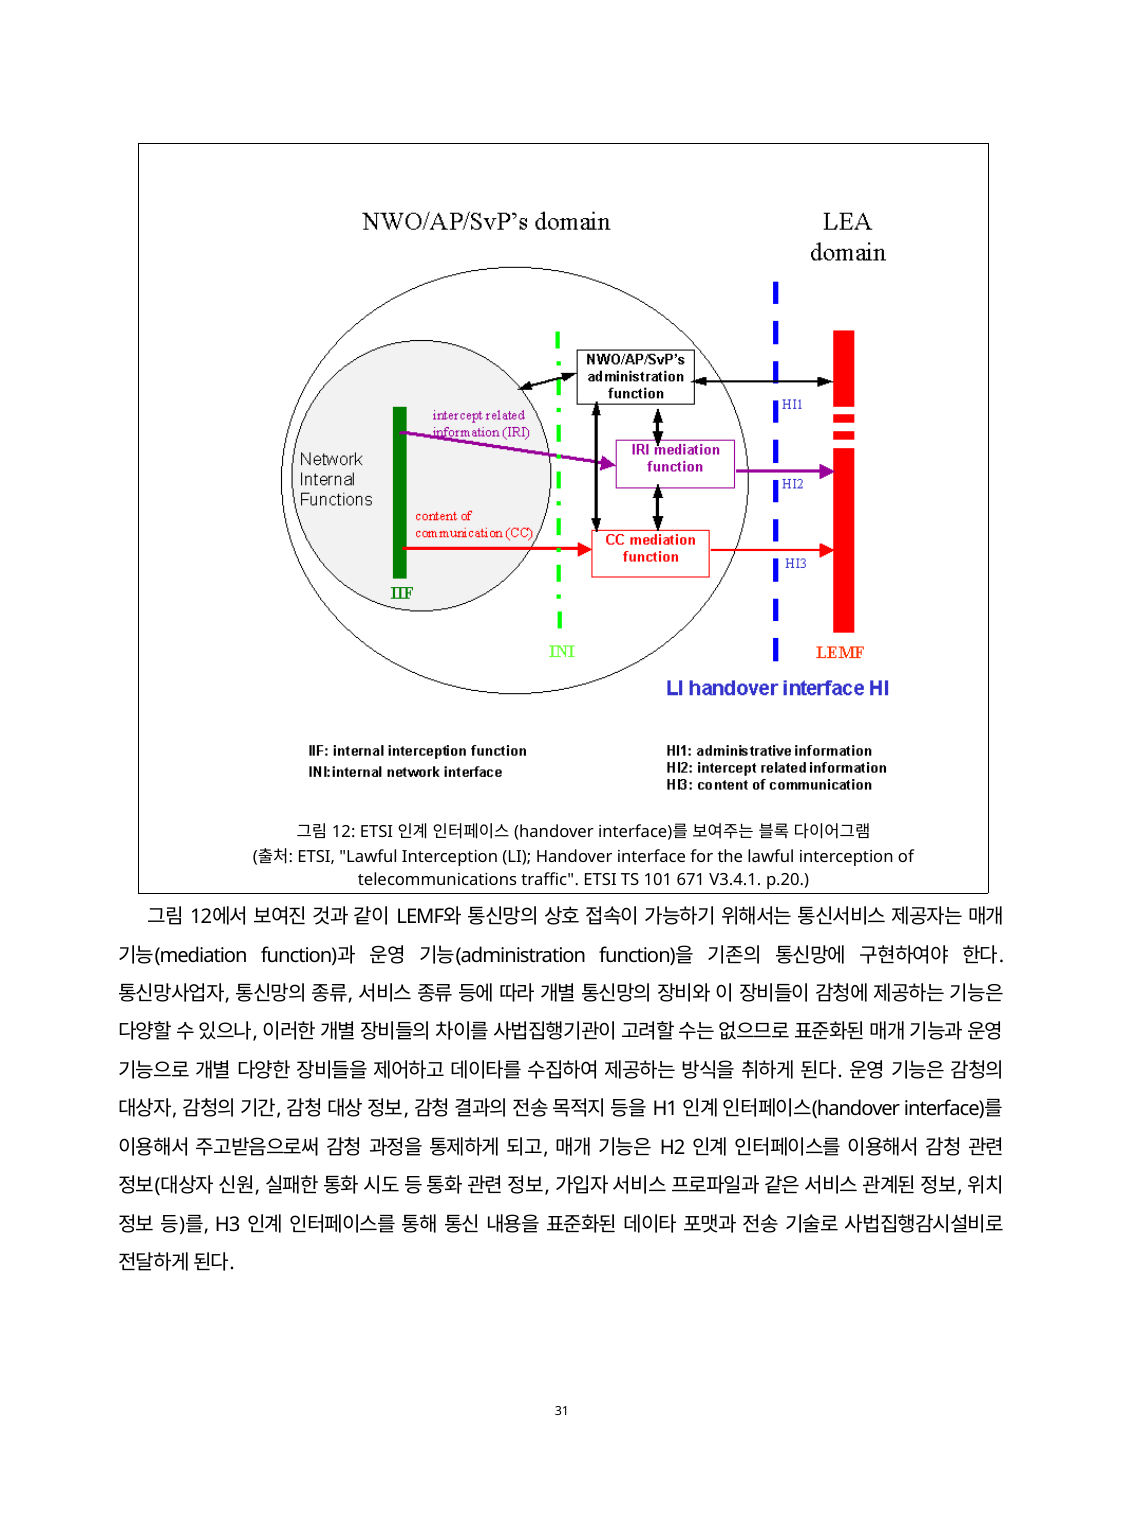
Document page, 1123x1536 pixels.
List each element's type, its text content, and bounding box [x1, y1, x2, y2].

picture [262, 199, 904, 796]
text 그림 12에서 보여진 것과 같이 LEMF와 통신망의 상호 접속이 가능하기 위해서는 통신서비스 제공자는 매개 기능(mediation function)과 운영 기능(administration function)을 기존의 통신망에 구현하여야 한다. 통신망사업자, 통신망의 종류, 서비스 종류 등에 따라 개별 통신망의 장비와 이 장비들이 감청에 제공하는 기능은 다양할 수 있으나, 이러한 개별 장비들의 차이를 사법집행기관이 고려할 수는 없으므로 표준화된 매개 기능과 운영 기능으로 개별 다양한 장비들을 제어하고 데이타를 수집하여 제공하는 방식을 취하게 된다. 운영 기능은 감청의 대상자, 감청의 기간, 감청 대상 정보, 감청 결과의 전송 목적지 등을 H1 인계 인터페이스(handover interface)를 이용해서 주고받음으로써 감청 과정을 통제하게 되고, 매개 기능은 H2 인계 인터페이스를 이용해서 감청 관련 정보(대상자 신원, 실패한 통화 시도 등 통화 관련 정보, 가입자 서비스 프로파일과 같은 서비스 관계된 정보, 위치 정보 등)를, H3 인계 인터페이스를 통해 통신 내용을 표준화된 데이타 포맷과 전송 기술로 사법집행감시설비로 전달하게 된다. [118, 118, 1004, 1277]
text 그림 12: ETSI 인계 인터페이스 (handover interface)를 보여주는 블록 다이어그램 (출처: ETSI, "Lawful Interception (LI); Handover interface for the lawful interception of telecommunications traffic". ETSI TS 101 671 V3.4.1. p.20.) [182, 206, 985, 890]
